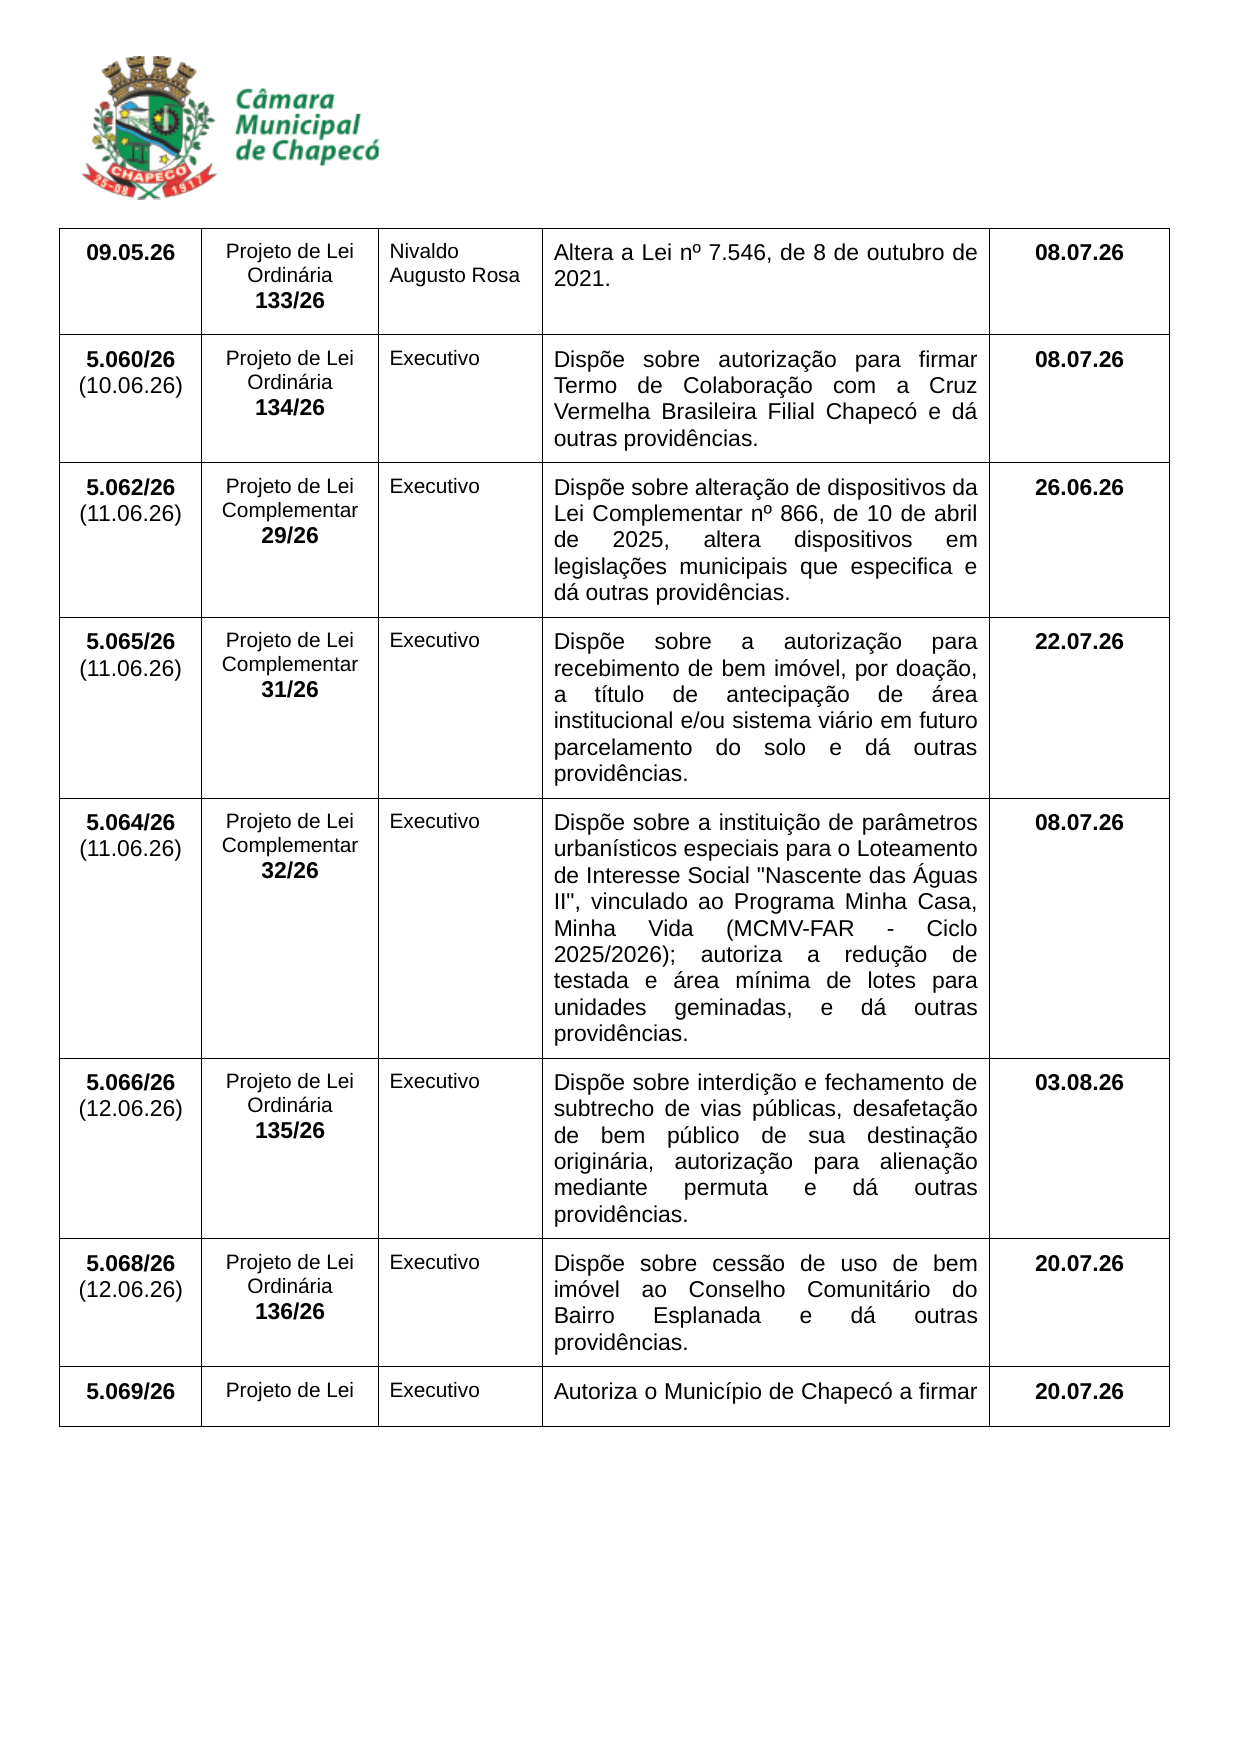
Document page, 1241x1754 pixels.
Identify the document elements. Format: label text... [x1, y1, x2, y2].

table_cell 5.066/26 (12.06.26) [60, 1059, 201, 1238]
table_cell Dispõe sobre interdição e fechamento de subtrecho de vias públicas, desafetação de bem público de sua destinação originária, autorização para alienação mediante permuta e dá outras providências. [543, 1059, 989, 1238]
table_cell Executivo [379, 799, 542, 1057]
table_cell 08.07.26 [990, 229, 1169, 334]
table_cell Projeto de Lei Ordinária 133/26 [202, 229, 378, 334]
table_cell 5.069/26 [60, 1367, 201, 1426]
table_cell Executivo [379, 335, 542, 462]
table_cell 03.08.26 [990, 1059, 1169, 1238]
table_cell Projeto de Lei Ordinária 136/26 [202, 1239, 378, 1366]
table_cell 08.07.26 [990, 799, 1169, 1057]
picture [81, 56, 379, 200]
table_cell 5.062/26 (11.06.26) [60, 463, 201, 617]
table_cell Executivo [379, 1367, 542, 1426]
table_cell Dispõe sobre a instituição de parâmetros urbanísticos especiais para o Loteamento de Interesse Social "Nascente das Águas II", vinculado ao Programa Minha Casa, Minha Vida (MCMV-FAR - Ciclo 2025/2026); autoriza a redução de testada e área mínima de lotes para unidades geminadas, e dá outras providências. [543, 799, 989, 1057]
table_cell 26.06.26 [990, 463, 1169, 617]
table_cell Executivo [379, 463, 542, 617]
table_cell 5.065/26 (11.06.26) [60, 618, 201, 798]
table_cell 20.07.26 [990, 1239, 1169, 1366]
table_cell 09.05.26 [60, 229, 201, 334]
table_cell Dispõe sobre cessão de uso de bem imóvel ao Conselho Comunitário do Bairro Esplanada e dá outras providências. [543, 1239, 989, 1366]
table_cell 5.064/26 (11.06.26) [60, 799, 201, 1057]
table_cell 22.07.26 [990, 618, 1169, 798]
table_cell Executivo [379, 1239, 542, 1366]
table_cell Altera a Lei nº 7.546, de 8 de outubro de 2021. [543, 229, 989, 334]
table_cell 5.060/26 (10.06.26) [60, 335, 201, 462]
table_cell 5.068/26 (12.06.26) [60, 1239, 201, 1366]
table_cell Projeto de Lei [202, 1367, 378, 1426]
table_cell Executivo [379, 618, 542, 798]
table_cell 08.07.26 [990, 335, 1169, 462]
table_cell Projeto de Lei Complementar 29/26 [202, 463, 378, 617]
table_cell Projeto de Lei Ordinária 135/26 [202, 1059, 378, 1238]
table_cell Autoriza o Município de Chapecó a firmar [543, 1367, 989, 1426]
table_cell Executivo [379, 1059, 542, 1238]
table_cell Projeto de Lei Ordinária 134/26 [202, 335, 378, 462]
table_cell Dispõe sobre a autorização para recebimento de bem imóvel, por doação, a título de antecipação de área institucional e/ou sistema viário em futuro parcelamento do solo e dá outras providências. [543, 618, 989, 798]
table_cell Projeto de Lei Complementar 31/26 [202, 618, 378, 798]
table_cell Dispõe sobre autorização para firmar Termo de Colaboração com a Cruz Vermelha Brasileira Filial Chapecó e dá outras providências. [543, 335, 989, 462]
table_cell Dispõe sobre alteração de dispositivos da Lei Complementar nº 866, de 10 de abril de 2025, altera dispositivos em legislações municipais que especifica e dá outras providências. [543, 463, 989, 617]
table_cell Projeto de Lei Complementar 32/26 [202, 799, 378, 1057]
table_cell 20.07.26 [990, 1367, 1169, 1426]
table_cell Nivaldo Augusto Rosa [379, 229, 542, 334]
